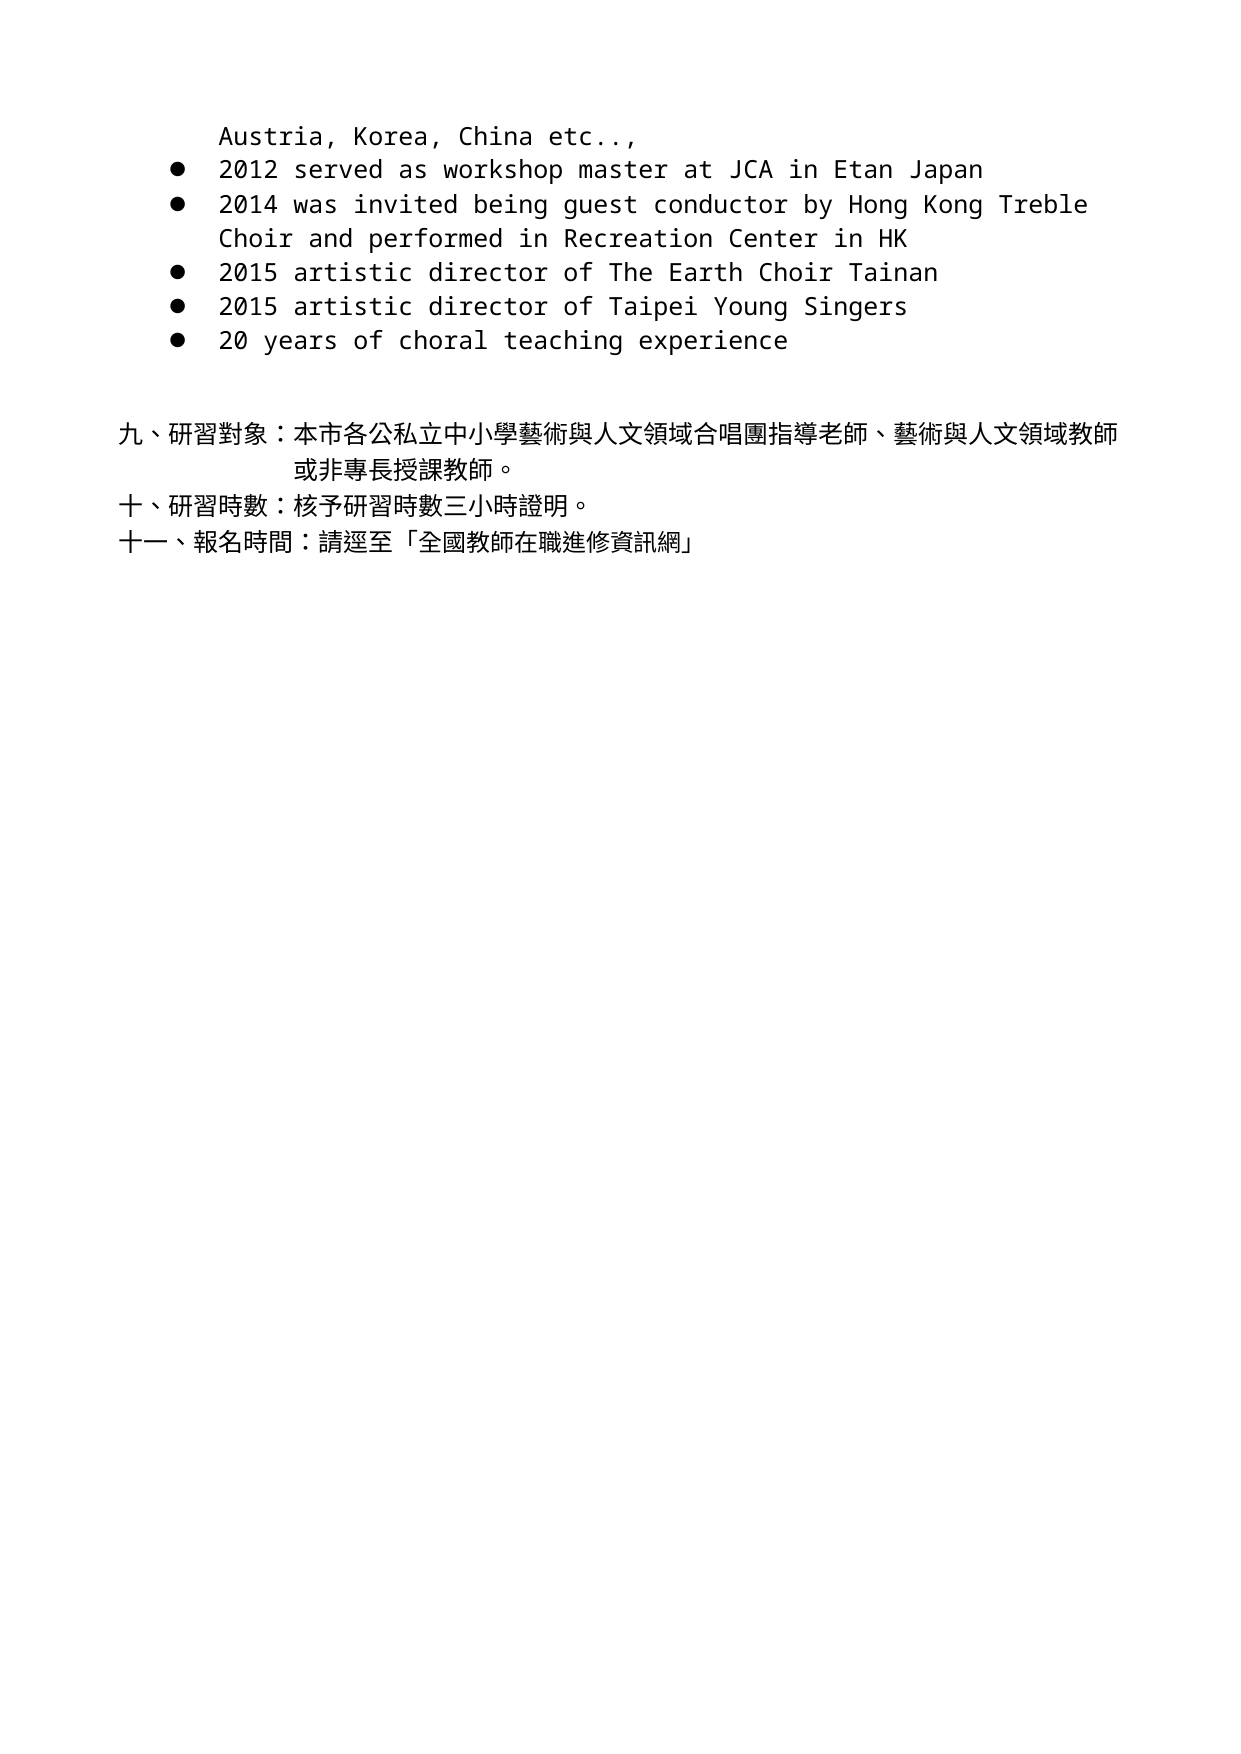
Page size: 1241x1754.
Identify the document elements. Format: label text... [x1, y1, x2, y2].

text 十、研習時數：核予研習時數三小時證明。 [118, 487, 1122, 523]
text 或非專長授課教師。 [131, 450, 1122, 487]
list 2015 artistic director of The Earth Choir Tainan [168, 254, 1122, 288]
list Austria, Korea, China etc.., [168, 118, 1122, 152]
list 2014 was invited being guest conductor by Hong Kong Treble Choir and performed in Recreation Center in HK [168, 186, 1122, 254]
list 2012 served as workshop master at JCA in Etan Japan [168, 152, 1122, 186]
list 2015 artistic director of Taipei Young Singers [168, 288, 1122, 322]
text 十一、報名時間：請逕至「全國教師在職進修資訊網」 [118, 523, 1122, 559]
list 20 years of choral teaching experience [168, 322, 1122, 357]
text 九、研習對象：本市各公私立中小學藝術與人文領域合唱團指導老師、藝術與人文領域教師 [118, 414, 1122, 450]
